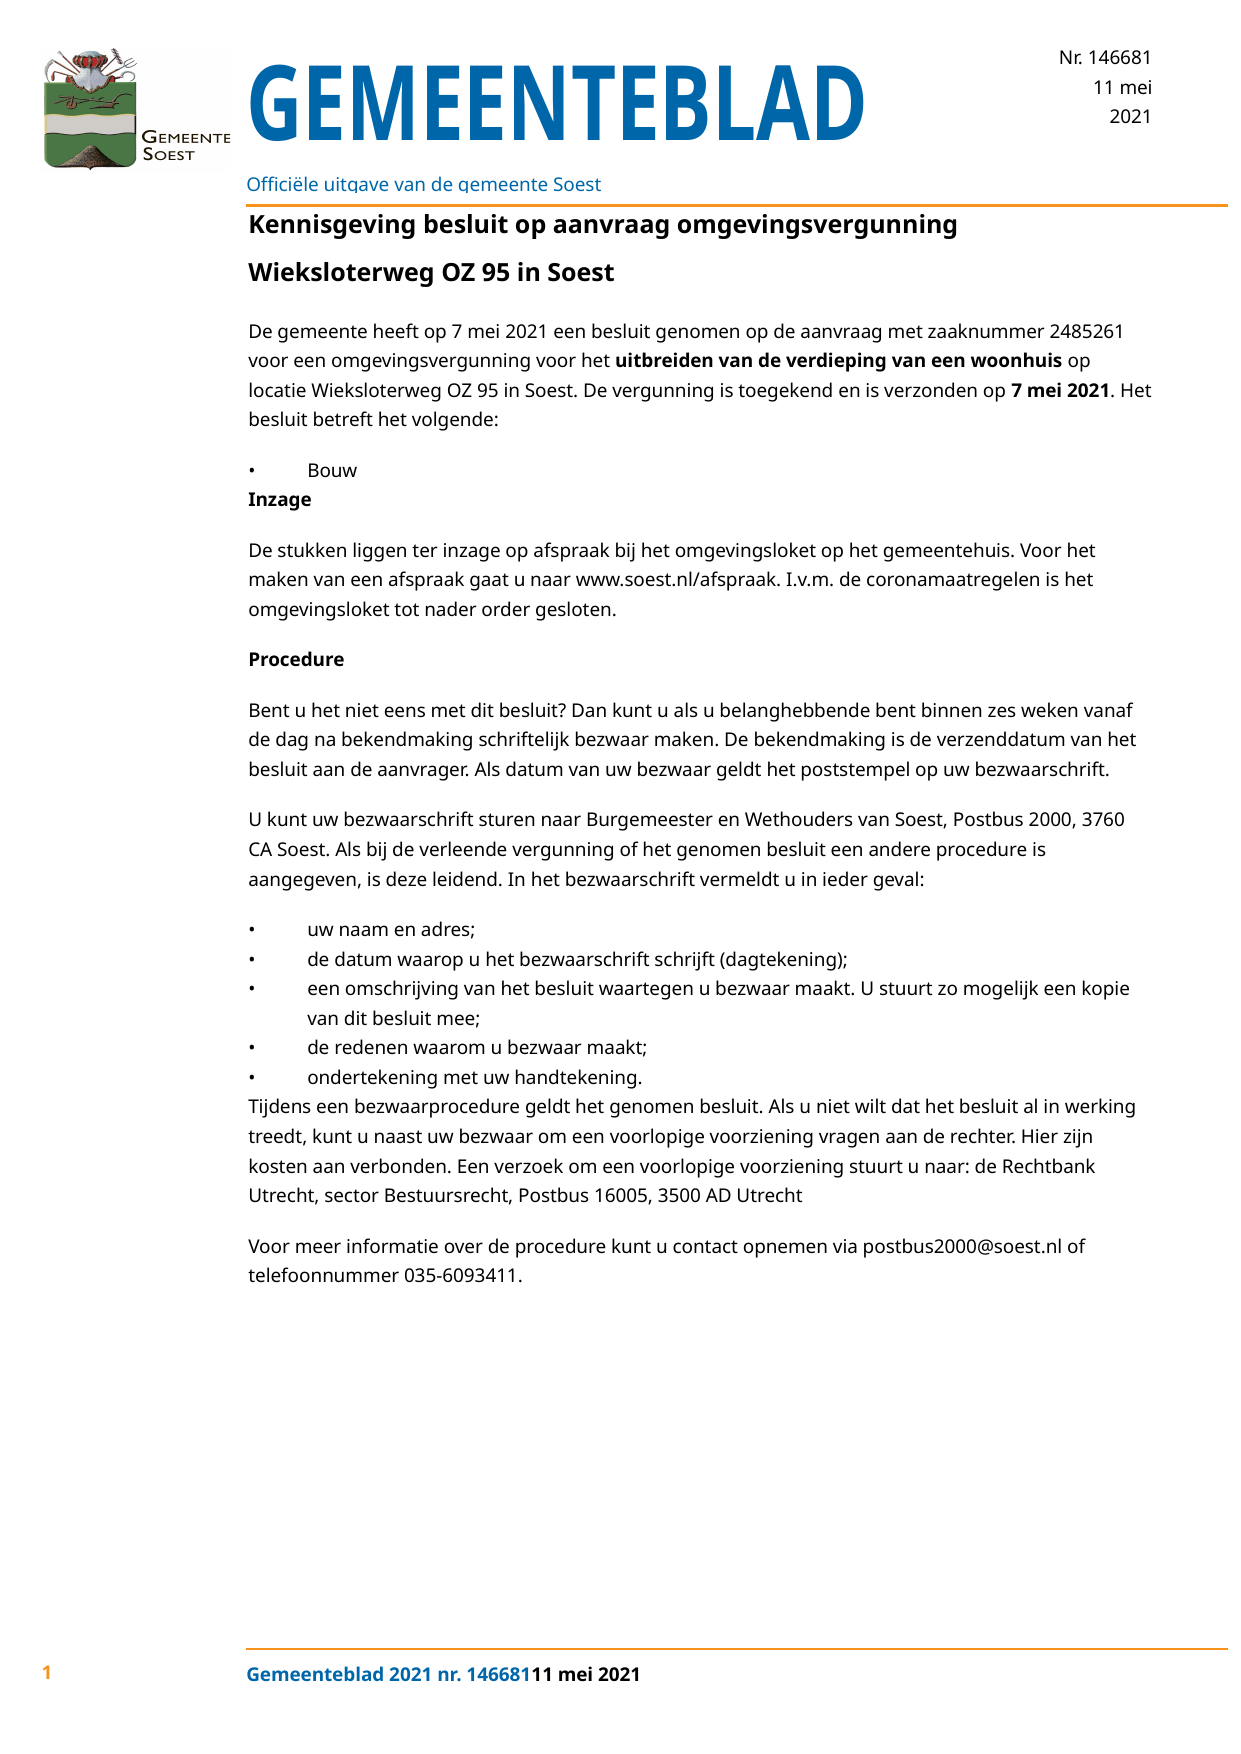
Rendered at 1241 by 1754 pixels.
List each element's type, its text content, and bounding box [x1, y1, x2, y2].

text Procedure [248, 647, 1152, 672]
list ondertekening met uw handtekening. [248, 1064, 1152, 1090]
list de redenen waarom u bezwaar maakt; [248, 1034, 1152, 1060]
text U kunt uw bezwaarschrift sturen naar Burgemeester en Wethouders van Soest, Postbus 2000, 3760 CA Soest. Als bij de verleende vergunning of het genomen besluit een andere procedure is aangegeven, is deze leidend. In het bezwaarschrift vermeldt u in ieder geval: [248, 807, 1152, 892]
list een omschrijving van het besluit waartegen u bezwaar maakt. U stuurt zo mogelijk een kopie van dit besluit mee; [248, 975, 1152, 1031]
text Voor meer informatie over de procedure kunt u contact opnemen via postbus2000@soest.nl of telefoonnummer 035-6093411. [248, 1233, 1152, 1288]
text De gemeente heeft op 7 mei 2021 een besluit genomen op de aanvraag met zaaknummer 2485261 voor een omgevingsvergunning voor het uitbreiden van de verdieping van een woonhuis op locatie Wieksloterweg OZ 95 in Soest. De vergunning is toegekend en is verzonden op 7 mei 2021. Het besluit betreft het volgende: [248, 318, 1152, 432]
text De stukken liggen ter inzage op afspraak bij het omgevingsloket op het gemeentehuis. Voor het maken van een afspraak gaat u naar www.soest.nl/afspraak. I.v.m. de coronamaatregelen is het omgevingsloket tot nader order gesloten. [248, 537, 1152, 622]
picture [41, 47, 231, 172]
text Kennisgeving besluit op aanvraag omgevingsvergunning Wieksloterweg OZ 95 in Soest [248, 207, 1152, 288]
list Bouw [248, 457, 1152, 483]
text Bent u het niet eens met dit besluit? Dan kunt u als u belanghebbende bent binnen zes weken vanaf de dag na bekendmaking schriftelijk bezwaar maken. De bekendmaking is de verzenddatum van het besluit aan de aanvrager. Als datum van uw bezwaar geldt het poststempel op uw bezwaarschrift. [248, 697, 1152, 782]
list de datum waarop u het bezwaarschrift schrijft (dagtekening); [248, 946, 1152, 972]
text Tijdens een bezwaarprocedure geldt het genomen besluit. Als u niet wilt dat het besluit al in werking treedt, kunt u naast uw bezwaar om een voorlopige voorziening vragen aan de rechter. Hier zijn kosten aan verbonden. Een verzoek om een voorlopige voorziening stuurt u naar: de Rechtbank Utrecht, sector Bestuursrecht, Postbus 16005, 3500 AD Utrecht [248, 1094, 1152, 1208]
list uw naam en adres; [248, 916, 1152, 942]
text Inzage [248, 487, 1152, 512]
